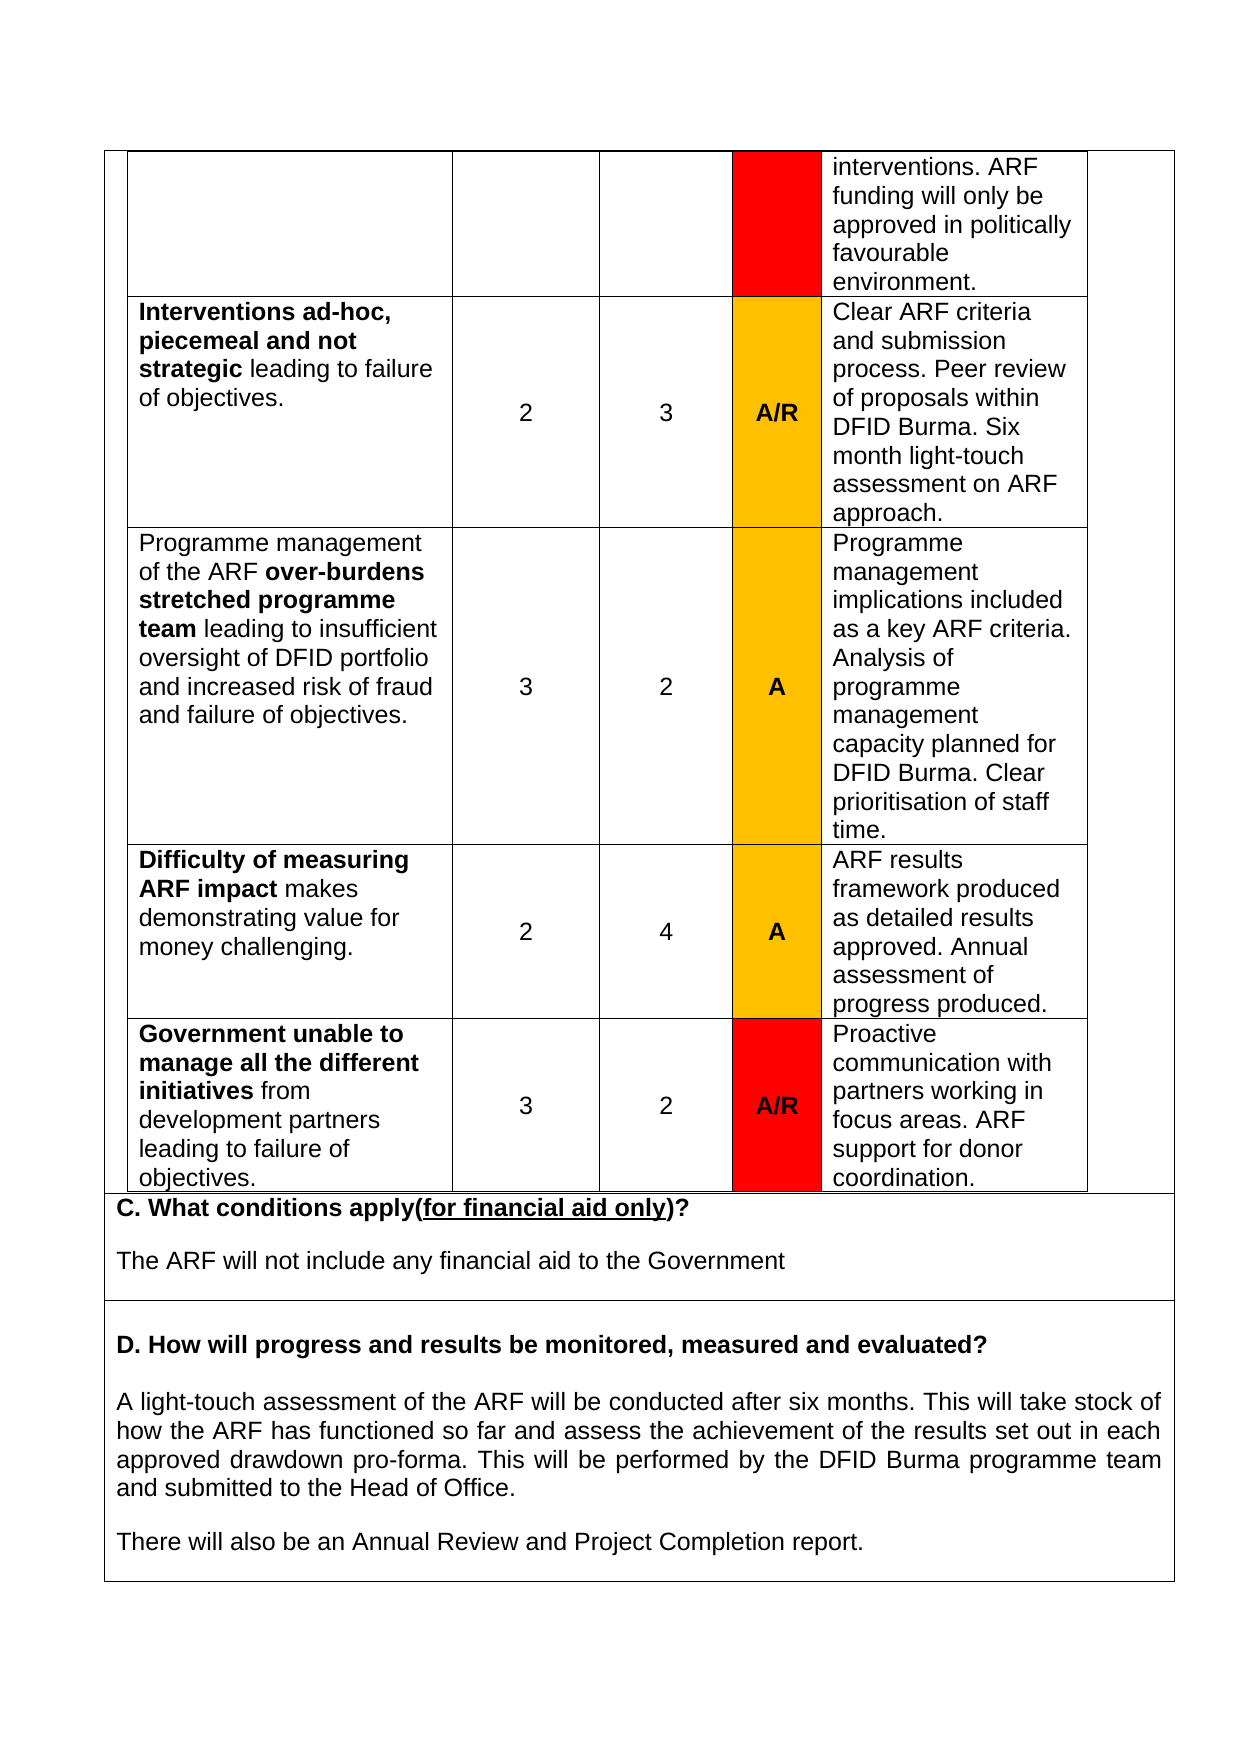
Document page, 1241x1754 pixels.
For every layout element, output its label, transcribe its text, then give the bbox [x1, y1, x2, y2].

table_cell 2 [453, 845, 599, 1018]
table_cell 2 [600, 528, 732, 844]
table_cell [733, 152, 821, 296]
table_cell C. What conditions apply(for financial aid only)? The ARF will not include any financial aid to the Government [105, 1194, 1174, 1300]
table_cell Programme management implications included as a key ARF criteria. Analysis of programme management capacity planned for DFID Burma. Clear prioritisation of staff time. [822, 528, 1087, 844]
table_cell Programme management of the ARF over-burdens stretched programme team leading to insufficient oversight of DFID portfolio and increased risk of fraud and failure of objectives. [128, 528, 452, 844]
table_cell D. How will progress and results be monitored, measured and evaluated? A light-touch assessment of the ARF will be conducted after six months. This will take stock of how the ARF has functioned so far and assess the achievement of the results set out in each approved drawdown pro-forma. This will be performed by the DFID Burma programme team and submitted to the Head of Office. There will also be an Annual Review and Project Completion report. [105, 1301, 1174, 1581]
table_cell 3 [453, 528, 599, 844]
table_cell 2 [600, 1019, 732, 1191]
table_cell 2 [453, 297, 599, 527]
table_cell Clear ARF criteria and submission process. Peer review of proposals within DFID Burma. Six month light-touch assessment on ARF approach. [822, 297, 1087, 527]
table_cell [105, 151, 127, 1192]
table_cell ARF results framework produced as detailed results approved. Annual assessment of progress produced. [822, 845, 1087, 1018]
table_cell Government unable to manage all the different initiatives from development partners leading to failure of objectives. [128, 1019, 452, 1191]
table_cell 4 [600, 845, 732, 1018]
table_cell A/R [733, 297, 821, 527]
table_cell A/R [733, 1019, 821, 1191]
table_cell Interventions ad-hoc, piecemeal and not strategic leading to failure of objectives. [128, 297, 452, 527]
table_cell Proactive communication with partners working in focus areas. ARF support for donor coordination. [822, 1019, 1087, 1191]
table_cell [600, 152, 732, 296]
table_cell A [733, 845, 821, 1018]
table_cell [128, 152, 452, 296]
table_cell [453, 152, 599, 296]
table_cell Difficulty of measuring ARF impact makes demonstrating value for money challenging. [128, 845, 452, 1018]
table_cell interventions. ARF funding will only be approved in politically favourable environment. [822, 152, 1087, 296]
table_cell A [733, 528, 821, 844]
table_cell [1088, 151, 1174, 1192]
table_cell 3 [600, 297, 732, 527]
table_cell 3 [453, 1019, 599, 1191]
